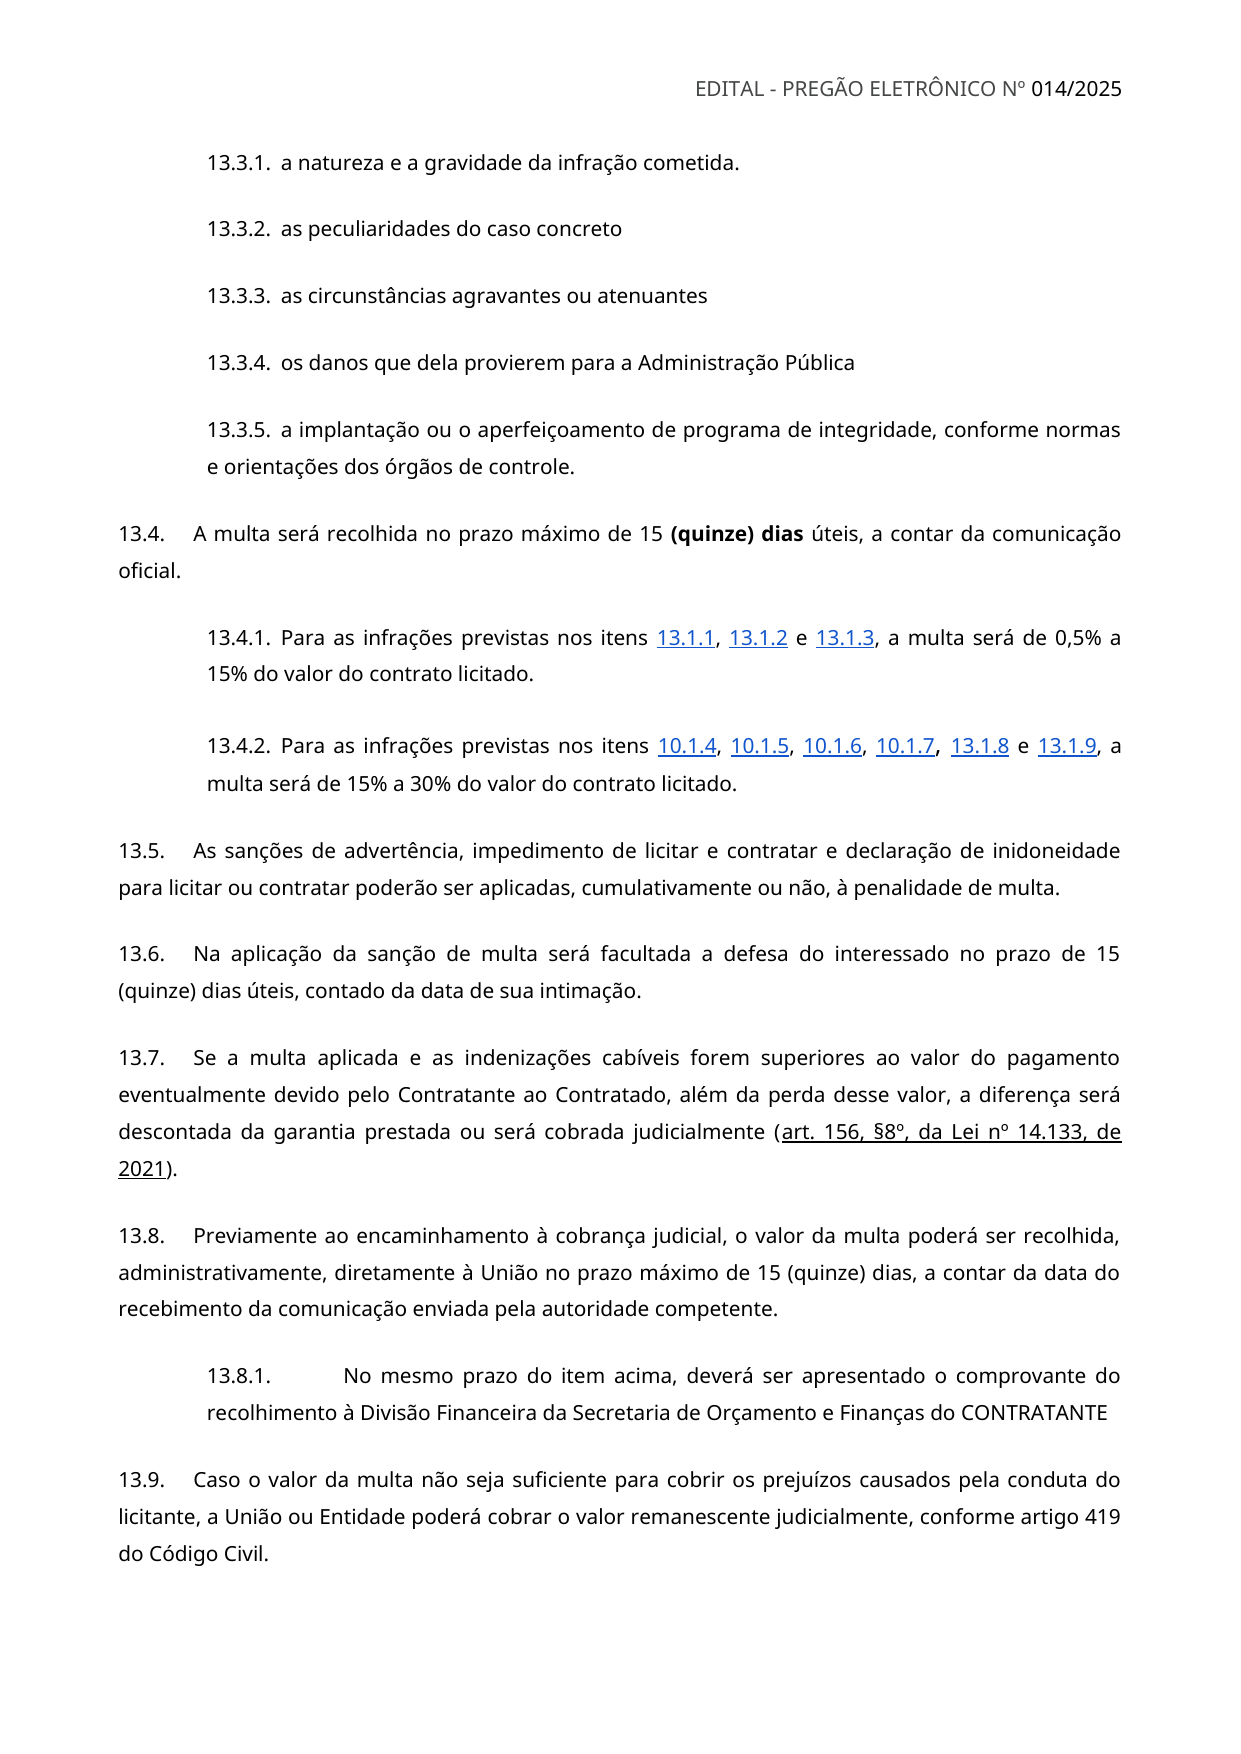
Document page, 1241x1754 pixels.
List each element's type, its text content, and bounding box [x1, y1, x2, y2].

list A multa será recolhida no prazo máximo de 15 (quinze) dias úteis, a contar da comunicação oficial. [118, 519, 1122, 584]
list Caso o valor da multa não seja suficiente para cobrir os prejuízos causados pela conduta do licitante, a União ou Entidade poderá cobrar o valor remanescente judicialmente, conforme artigo 419 do Código Civil. [118, 1465, 1122, 1567]
list No mesmo prazo do item acima, deverá ser apresentado o comprovante do recolhimento à Divisão Financeira da Secretaria de Orçamento e Finanças do CONTRATANTE [207, 1361, 1122, 1427]
list Na aplicação da sanção de multa será facultada a defesa do interessado no prazo de 15 (quinze) dias úteis, contado da data de sua intimação. [118, 939, 1122, 1005]
list as circunstâncias agravantes ou atenuantes [207, 281, 1122, 310]
list a implantação ou o aperfeiçoamento de programa de integridade, conforme normas e orientações dos órgãos de controle. [207, 415, 1122, 481]
list Previamente ao encaminhamento à cobrança judicial, o valor da multa poderá ser recolhida, administrativamente, diretamente à União no prazo máximo de 15 (quinze) dias, a contar da data do recebimento da comunicação enviada pela autoridade competente. [118, 1221, 1122, 1323]
list a natureza e a gravidade da infração cometida. [207, 148, 1122, 176]
list Se a multa aplicada e as indenizações cabíveis forem superiores ao valor do pagamento eventualmente devido pelo Contratante ao Contratado, além da perda desse valor, a diferença será descontada da garantia prestada ou será cobrada judicialmente (art. 156, §8º, da Lei nº 14.133, de 2021). [118, 1043, 1122, 1182]
list Para as infrações previstas nos itens 10.1.4, 10.1.5, 10.1.6, 10.1.7, 13.1.8 e 13.1.9, a multa será de 15% a 30% do valor do contrato licitado. [207, 726, 1122, 797]
list as peculiaridades do caso concreto [207, 214, 1122, 243]
list As sanções de advertência, impedimento de licitar e contratar e declaração de inidoneidade para licitar ou contratar poderão ser aplicadas, cumulativamente ou não, à penalidade de multa. [118, 836, 1122, 901]
list Para as infrações previstas nos itens 13.1.1, 13.1.2 e 13.1.3, a multa será de 0,5% a 15% do valor do contrato licitado. [207, 623, 1122, 688]
list os danos que dela provierem para a Administração Pública [207, 348, 1122, 377]
